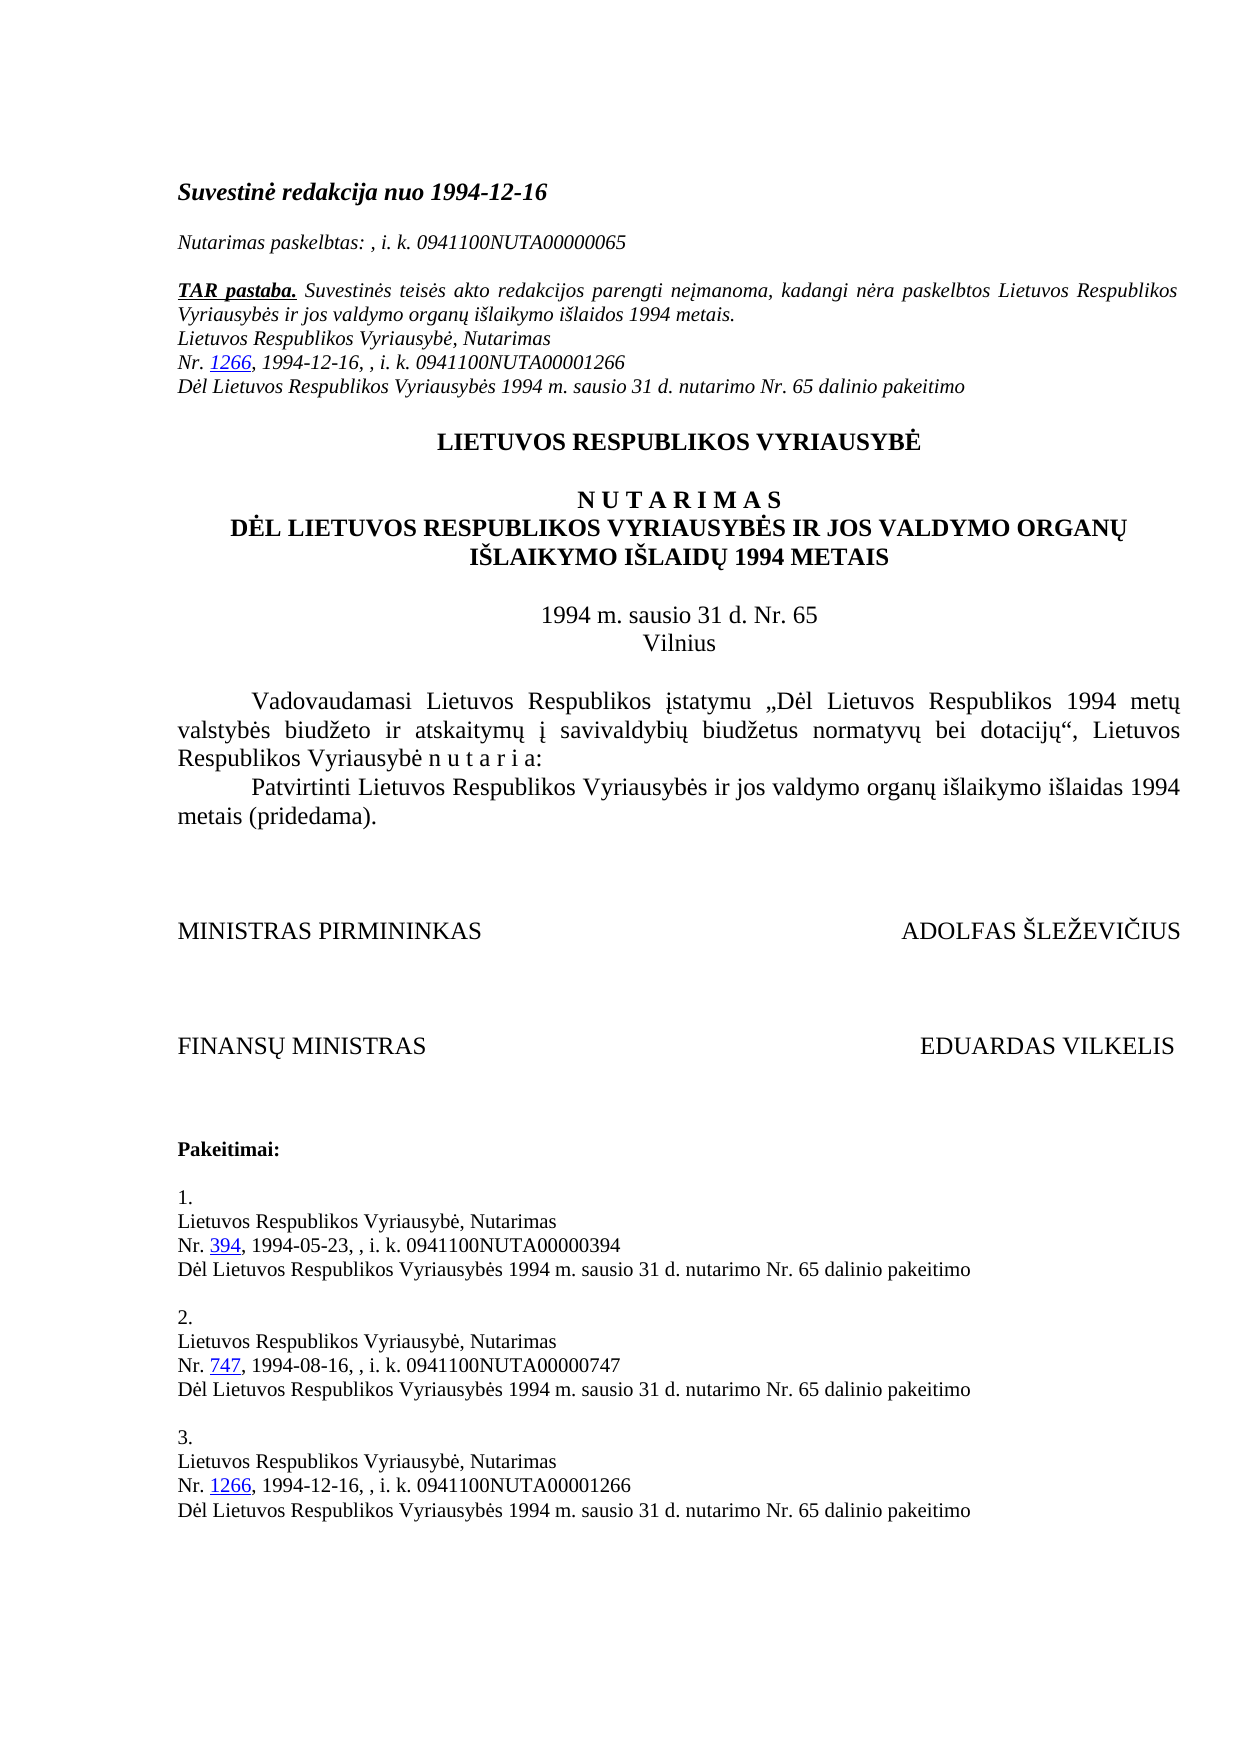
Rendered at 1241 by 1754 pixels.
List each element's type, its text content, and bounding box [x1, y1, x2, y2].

text N U T A R I M A S [177, 485, 1181, 513]
text 3. [177, 1425, 1181, 1449]
text Dėl Lietuvos Respublikos Vyriausybės 1994 m. sausio 31 d. nutarimo Nr. 65 dalinio pakeitimo [177, 1497, 1181, 1522]
text Suvestinė redakcija nuo 1994-12-16 [177, 177, 1181, 206]
text LIETUVOS RESPUBLIKOS VYRIAUSYBĖ [177, 427, 1181, 456]
text Lietuvos Respublikos Vyriausybė, Nutarimas [177, 1329, 1181, 1353]
text Nr. 394, 1994-05-23, , i. k. 0941100NUTA00000394 [177, 1233, 1181, 1257]
text Lietuvos Respublikos Vyriausybė, Nutarimas [177, 326, 1181, 350]
text Lietuvos Respublikos Vyriausybė, Nutarimas [177, 1449, 1181, 1473]
text Nr. 747, 1994-08-16, , i. k. 0941100NUTA00000747 [177, 1353, 1181, 1377]
text TAR pastaba. Suvestinės teisės akto redakcijos parengti neįmanoma, kadangi nėra paskelbtos Lietuvos Respublikos Vyriausybės ir jos valdymo organų išlaikymo išlaidos 1994 metais. [177, 278, 1181, 326]
text Pakeitimai: [177, 1137, 1181, 1161]
text Nr. 1266, 1994-12-16, , i. k. 0941100NUTA00001266 [177, 1473, 1181, 1497]
text DĖL LIETUVOS RESPUBLIKOS VYRIAUSYBĖS IR JOS VALDYMO ORGANŲ IŠLAIKYMO IŠLAIDŲ 1994 METAIS [177, 513, 1181, 571]
text Lietuvos Respublikos Vyriausybė, Nutarimas [177, 1209, 1181, 1233]
text Nutarimas paskelbtas: , i. k. 0941100NUTA00000065 [177, 230, 1181, 254]
text Nr. 1266, 1994-12-16, , i. k. 0941100NUTA00001266 [177, 350, 1181, 374]
text Vilnius [177, 628, 1181, 657]
text FINANSŲ MINISTRAS EDUARDAS VILKELIS [177, 1031, 1181, 1060]
text 1994 m. sausio 31 d. Nr. 65 [177, 600, 1181, 628]
text Patvirtinti Lietuvos Respublikos Vyriausybės ir jos valdymo organų išlaikymo išlaidas 1994 metais (pridedama). [177, 772, 1181, 830]
text Dėl Lietuvos Respublikos Vyriausybės 1994 m. sausio 31 d. nutarimo Nr. 65 dalinio pakeitimo [177, 1377, 1181, 1401]
text Dėl Lietuvos Respublikos Vyriausybės 1994 m. sausio 31 d. nutarimo Nr. 65 dalinio pakeitimo [177, 1257, 1181, 1281]
text Dėl Lietuvos Respublikos Vyriausybės 1994 m. sausio 31 d. nutarimo Nr. 65 dalinio pakeitimo [177, 374, 1181, 398]
text Vadovaudamasi Lietuvos Respublikos įstatymu „Dėl Lietuvos Respublikos 1994 metų valstybės biudžeto ir atskaitymų į savivaldybių biudžetus normatyvų bei dotacijų“, Lietuvos Respublikos Vyriausybė n u t a r i a: [177, 686, 1181, 772]
text MINISTRAS PIRMININKAS ADOLFAS ŠLEŽEVIČIUS [177, 916, 1181, 945]
text 1. [177, 1185, 1181, 1209]
text 2. [177, 1305, 1181, 1329]
